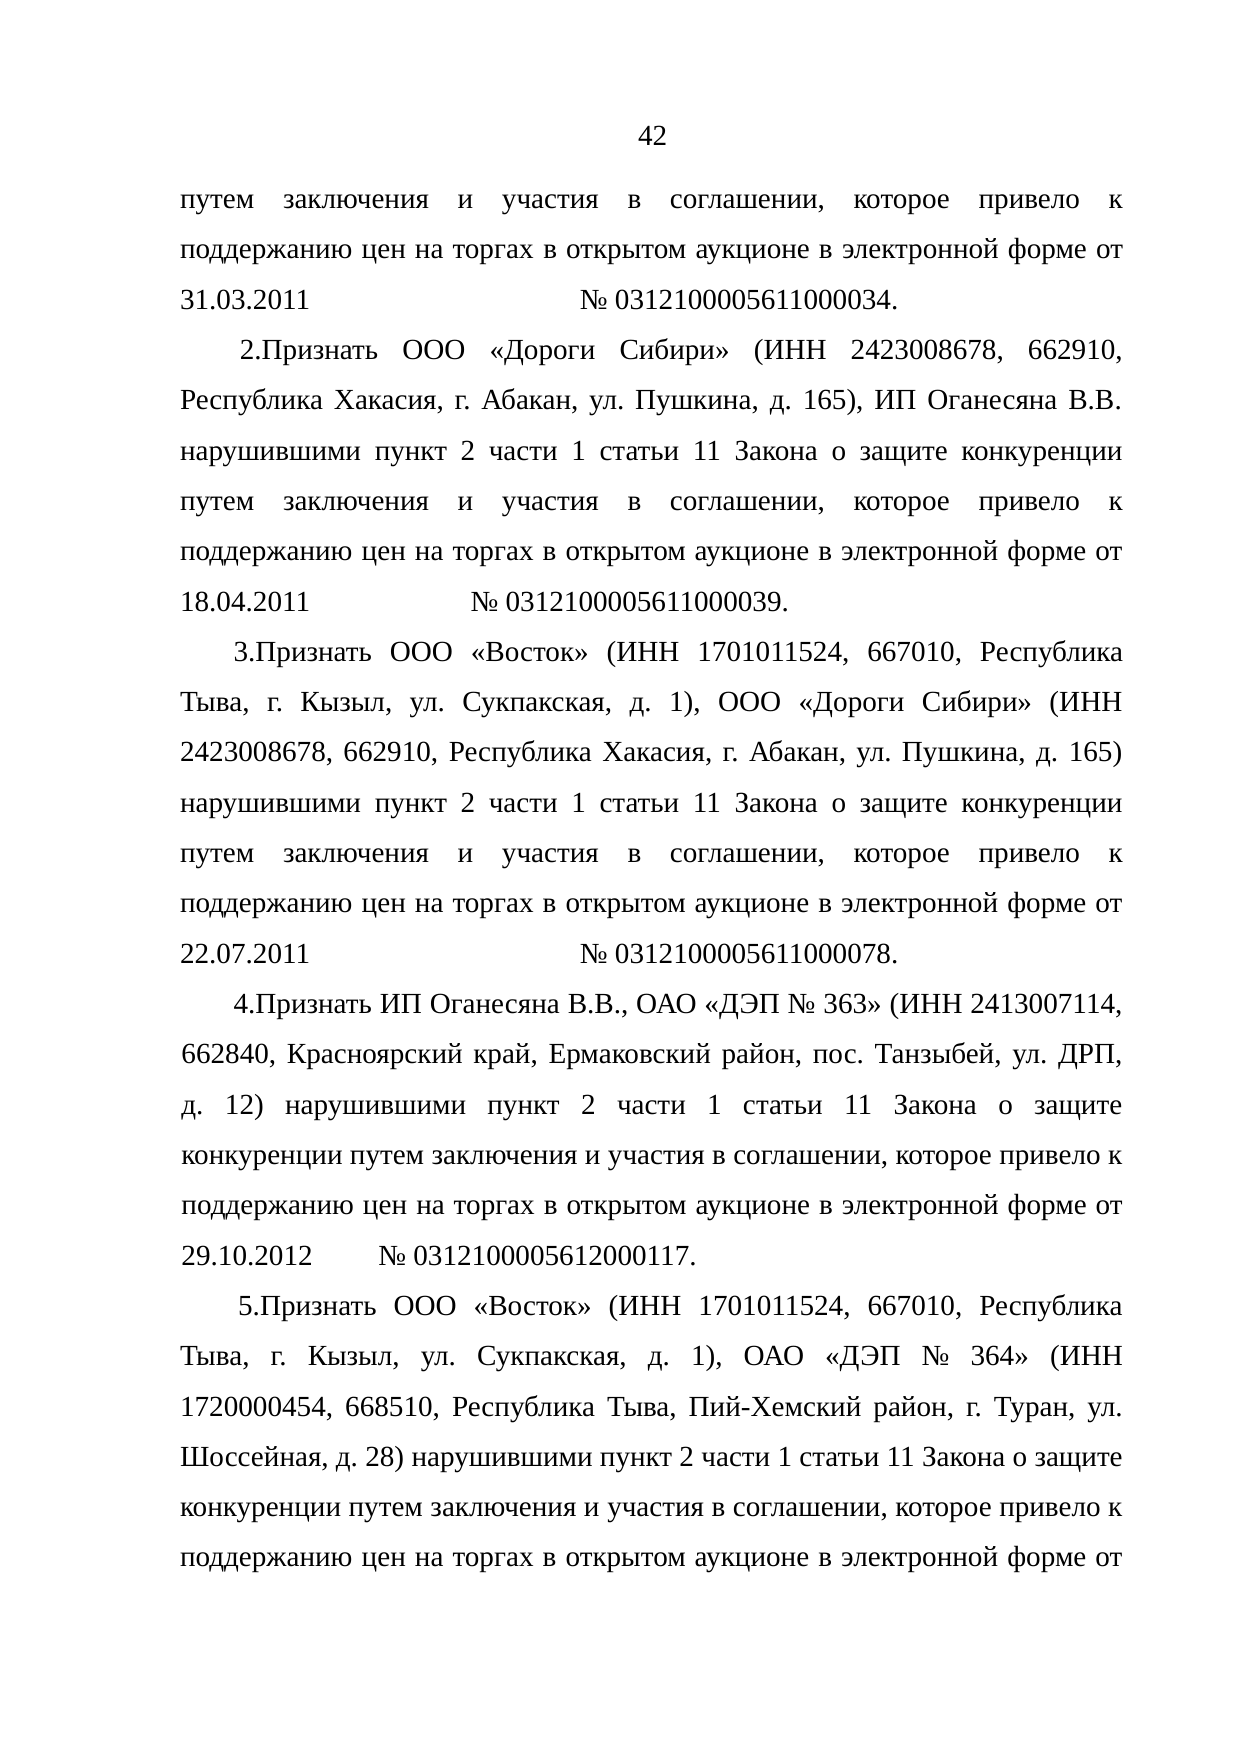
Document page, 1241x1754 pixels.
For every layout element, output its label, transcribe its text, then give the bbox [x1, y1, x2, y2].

list Признать ООО «Восток» (ИНН 1701011524, 667010, Республика Тыва, г. Кызыл, ул. Сукпакская, д. 1), ОАО «ДЭП № 364» (ИНН 1720000454, 668510, Республика Тыва, Пий-Хемский район, г. Туран, ул. Шоссейная, д. 28) нарушившими пункт 2 части 1 статьи 11 Закона о защите конкуренции путем заключения и участия в соглашении, которое привело к поддержанию цен на торгах в открытом аукционе в электронной форме от [180, 1288, 1123, 1573]
list Признать ООО «Восток» (ИНН 1701011524, 667010, Республика Тыва, г. Кызыл, ул. Сукпакская, д. 1), ООО «Дороги Сибири» (ИНН 2423008678, 662910, Республика Хакасия, г. Абакан, ул. Пушкина, д. 165) нарушившими пункт 2 части 1 статьи 11 Закона о защите конкуренции путем заключения и участия в соглашении, которое привело к поддержанию цен на торгах в открытом аукционе в электронной форме от 22.07.2011 № 0312100005611000078. [180, 634, 1123, 969]
list Признать ООО «Дороги Сибири» (ИНН 2423008678, 662910, Республика Хакасия, г. Абакан, ул. Пушкина, д. 165), ИП Оганесяна В.В. нарушившими пункт 2 части 1 статьи 11 Закона о защите конкуренции путем заключения и участия в соглашении, которое привело к поддержанию цен на торгах в открытом аукционе в электронной форме от 18.04.2011 № 0312100005611000039. [180, 332, 1123, 617]
list Признать ИП Оганесяна В.В., ОАО «ДЭП № 363» (ИНН 2413007114, 662840, Красноярский край, Ермаковский район, пос. Танзыбей, ул. ДРП, д. 12) нарушившими пункт 2 части 1 статьи 11 Закона о защите конкуренции путем заключения и участия в соглашении, которое привело к поддержанию цен на торгах в открытом аукционе в электронной форме от 29.10.2012 № 0312100005612000117. [181, 986, 1123, 1271]
list путем заключения и участия в соглашении, которое привело к поддержанию цен на торгах в открытом аукционе в электронной форме от 31.03.2011 № 0312100005611000034. [180, 181, 1123, 315]
